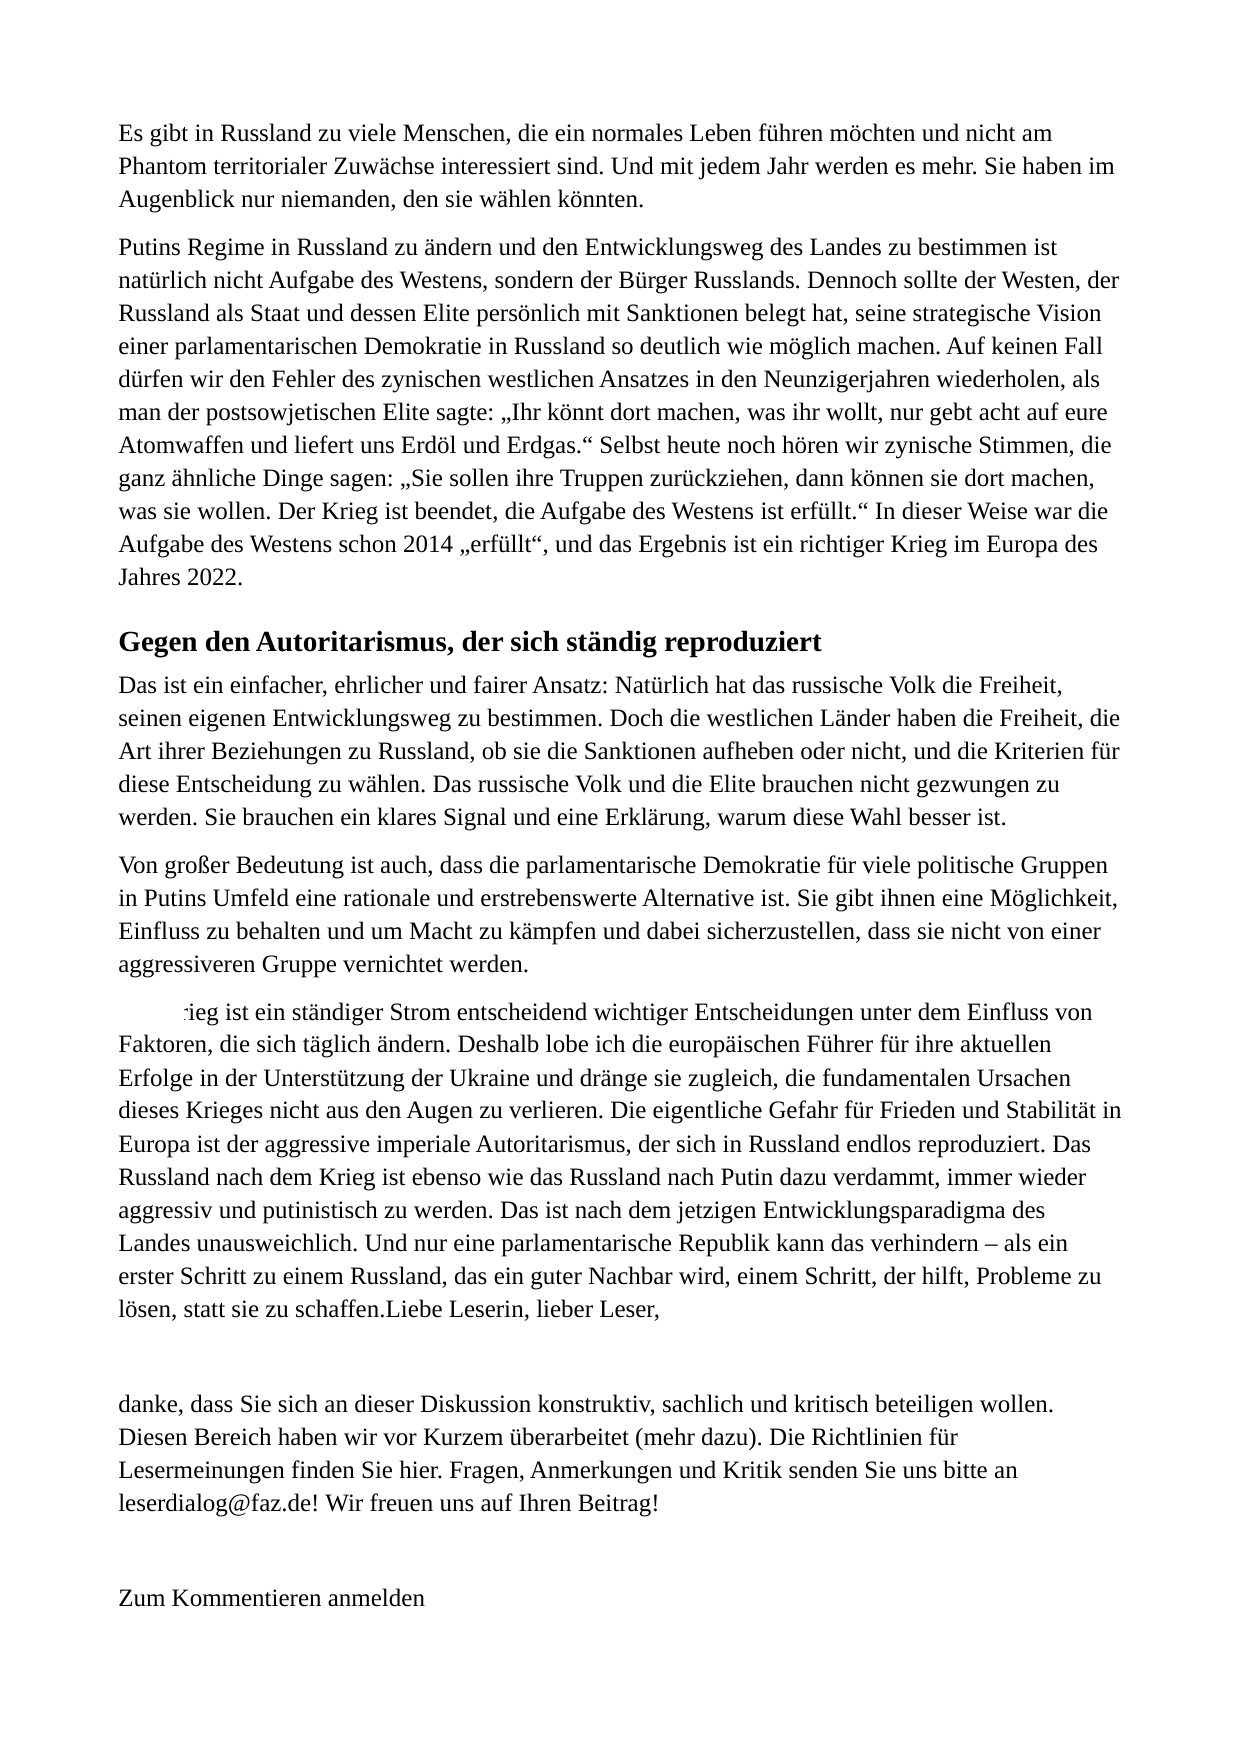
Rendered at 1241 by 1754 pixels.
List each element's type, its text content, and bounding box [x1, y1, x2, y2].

text Es gibt in Russland zu viele Menschen, die ein normales Leben führen möchten und nicht am Phantom territorialer Zuwächse interessiert sind. Und mit jedem Jahr werden es mehr. Sie haben im Augenblick nur niemanden, den sie wählen könnten. [118, 118, 1122, 213]
text Der Krieg ist ein ständiger Strom entscheidend wichtiger Entscheidungen unter dem Einfluss von Faktoren, die sich täglich ändern. Deshalb lobe ich die europäischen Führer für ihre aktuellen Erfolge in der Unterstützung der Ukraine und dränge sie zugleich, die fundamentalen Ursachen dieses Krieges nicht aus den Augen zu verlieren. Die eigentliche Gefahr für Frieden und Stabilität in Europa ist der aggressive imperiale Autoritarismus, der sich in Russland endlos reproduziert. Das Russland nach dem Krieg ist ebenso wie das Russland nach Putin dazu verdammt, immer wieder aggressiv und putinistisch zu werden. Das ist nach dem jetzigen Entwicklungsparadigma des Landes unausweichlich. Und nur eine parlamentarische Republik kann das verhindern – als ein erster Schritt zu einem Russland, das ein guter Nachbar wird, einem Schritt, der hilft, Probleme zu lösen, statt sie zu schaffen.Liebe Leserin, lieber Leser, [118, 997, 1122, 1322]
subtitle Gegen den Autoritarismus, der sich ständig reproduziert [118, 624, 1122, 658]
text Von großer Bedeutung ist auch, dass die parlamentarische Demokratie für viele politische Gruppen in Putins Umfeld eine rationale und erstrebenswerte Alternative ist. Sie gibt ihnen eine Möglichkeit, Einfluss zu behalten und um Macht zu kämpfen und dabei sicherzustellen, dass sie nicht von einer aggressiveren Gruppe vernichtet werden. [118, 850, 1122, 978]
text Putins Regime in Russland zu ändern und den Entwicklungsweg des Landes zu bestimmen ist natürlich nicht Aufgabe des Westens, sondern der Bürger Russlands. Dennoch sollte der Westen, der Russland als Staat und dessen Elite persönlich mit Sanktionen belegt hat, seine strategische Vision einer parlamentarischen Demokratie in Russland so deutlich wie möglich machen. Auf keinen Fall dürfen wir den Fehler des zynischen westlichen Ansatzes in den Neunzigerjahren wiederholen, als man der postsowjetischen Elite sagte: „Ihr könnt dort machen, was ihr wollt, nur gebt acht auf eure Atomwaffen und liefert uns Erdöl und Erdgas.“ Selbst heute noch hören wir zynische Stimmen, die ganz ähnliche Dinge sagen: „Sie sollen ihre Truppen zurückziehen, dann können sie dort machen, was sie wollen. Der Krieg ist beendet, die Aufgabe des Westens ist erfüllt.“ In dieser Weise war die Aufgabe des Westens schon 2014 „erfüllt“, und das Ergebnis ist ein richtiger Krieg im Europa des Jahres 2022. [118, 232, 1122, 591]
text danke, dass Sie sich an dieser Diskussion konstruktiv, sachlich und kritisch beteiligen wollen. Diesen Bereich haben wir vor Kurzem überarbeitet (mehr dazu). Die Richtlinien für Lesermeinungen finden Sie hier. Fragen, Anmerkungen und Kritik senden Sie uns bitte an leserdialog@faz.de! Wir freuen uns auf Ihren Beitrag! [118, 1389, 1122, 1517]
text Zum Kommentieren anmelden [118, 1583, 1122, 1612]
text Das ist ein einfacher, ehrlicher und fairer Ansatz: Natürlich hat das russische Volk die Freiheit, seinen eigenen Entwicklungsweg zu bestimmen. Doch die westlichen Länder haben die Freiheit, die Art ihrer Beziehungen zu Russland, ob sie die Sanktionen aufheben oder nicht, und die Kriterien für diese Entscheidung zu wählen. Das russische Volk und die Elite brauchen nicht gezwungen zu werden. Sie brauchen ein klares Signal und eine Erklärung, warum diese Wahl besser ist. [118, 670, 1122, 831]
